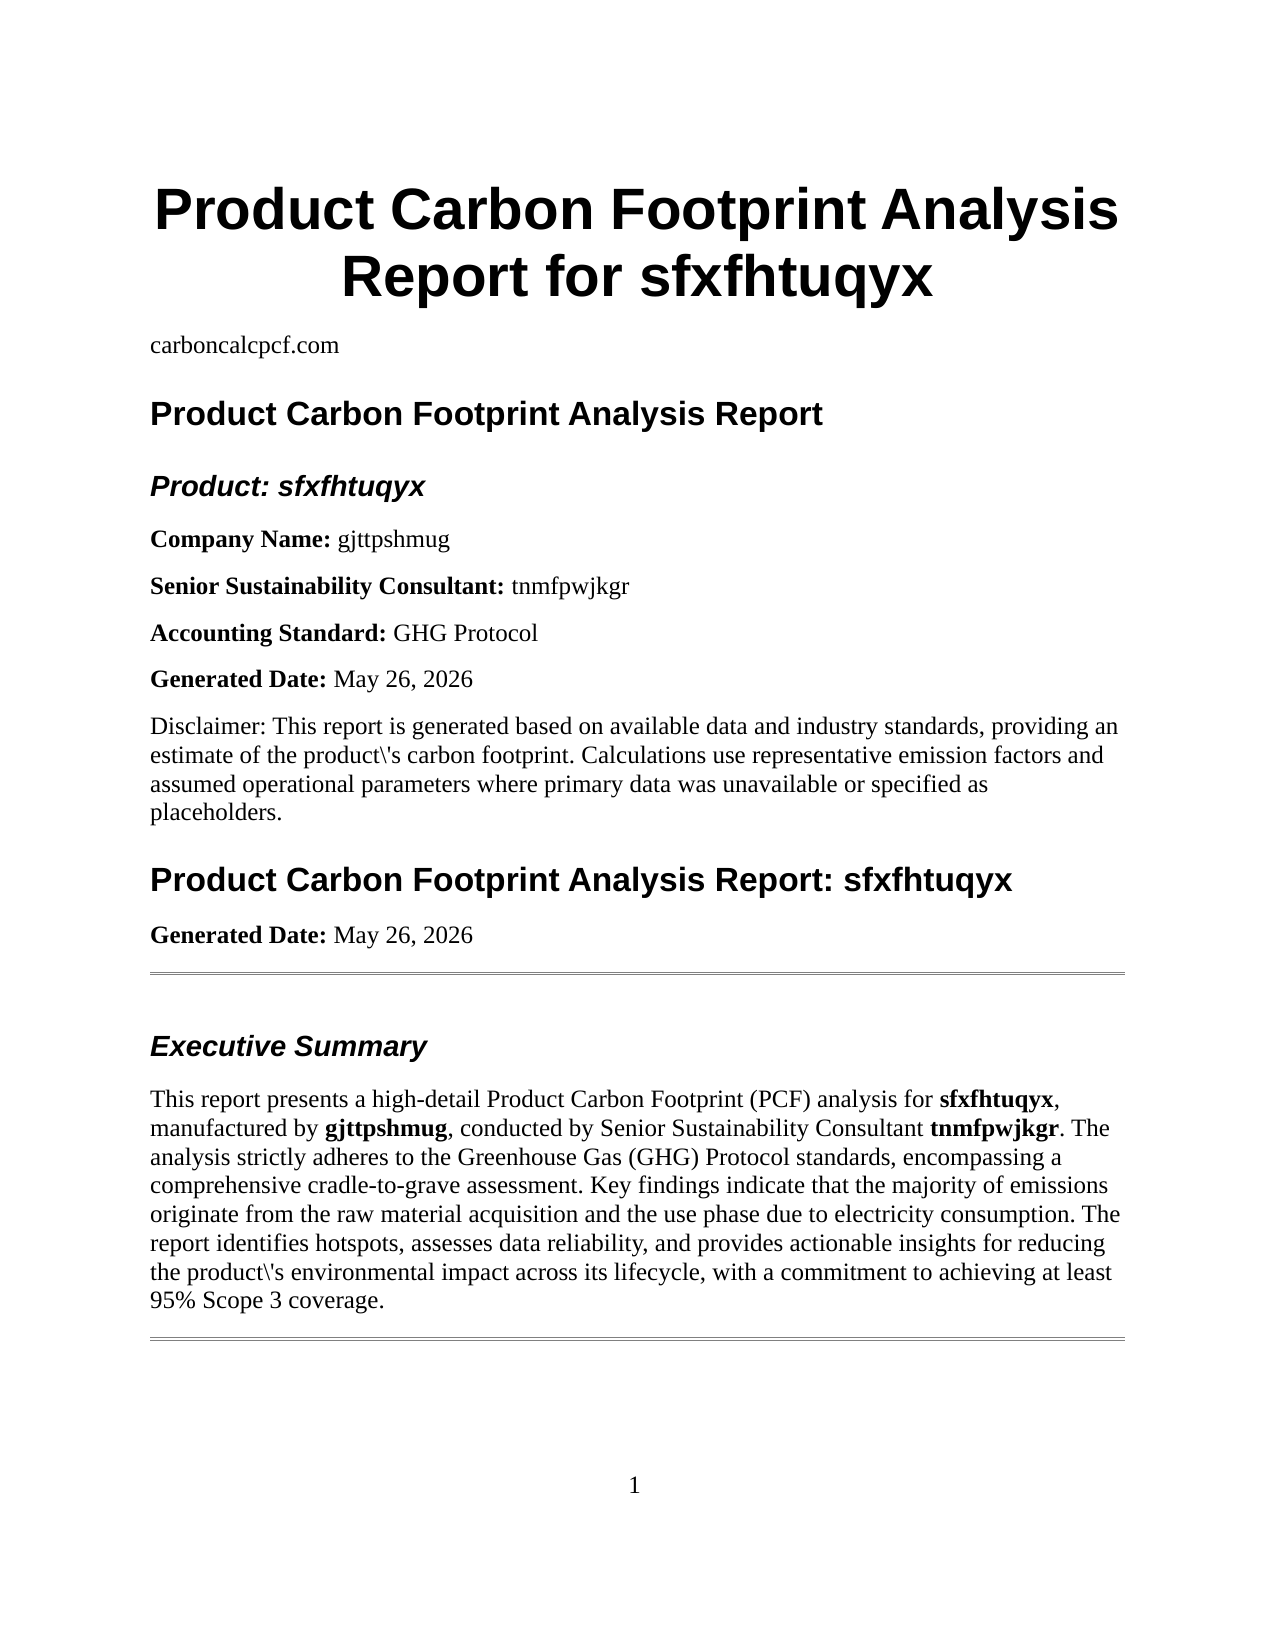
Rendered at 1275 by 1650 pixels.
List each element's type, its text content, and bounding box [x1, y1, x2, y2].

text Generated Date: May 26, 2026 [150, 664, 1125, 693]
text Generated Date: May 26, 2026 [150, 920, 1125, 949]
subtitle Product Carbon Footprint Analysis Report [150, 393, 1125, 432]
title Product Carbon Footprint Analysis Report for sfxfhtuqyx [150, 175, 1125, 309]
subtitle Product: sfxfhtuqyx [150, 469, 1125, 503]
subtitle Executive Summary [150, 1029, 1125, 1063]
text Company Name: gjttpshmug [150, 524, 1125, 553]
text Disclaimer: This report is generated based on available data and industry standards, providing an estimate of the product\'s carbon footprint. Calculations use representative emission factors and assumed operational parameters where primary data was unavailable or specified as placeholders. [150, 711, 1125, 826]
subtitle Product Carbon Footprint Analysis Report: sfxfhtuqyx [150, 860, 1125, 899]
text Accounting Standard: GHG Protocol [150, 618, 1125, 647]
text carboncalcpcf.com [150, 331, 1125, 359]
text Senior Sustainability Consultant: tnmfpwjkgr [150, 571, 1125, 600]
text This report presents a high-detail Product Carbon Footprint (PCF) analysis for sfxfhtuqyx, manufactured by gjttpshmug, conducted by Senior Sustainability Consultant tnmfpwjkgr. The analysis strictly adheres to the Greenhouse Gas (GHG) Protocol standards, encompassing a comprehensive cradle-to-grave assessment. Key findings indicate that the majority of emissions originate from the raw material acquisition and the use phase due to electricity consumption. The report identifies hotspots, assesses data reliability, and provides actionable insights for reducing the product\'s environmental impact across its lifecycle, with a commitment to achieving at least 95% Scope 3 coverage. [150, 1084, 1125, 1314]
